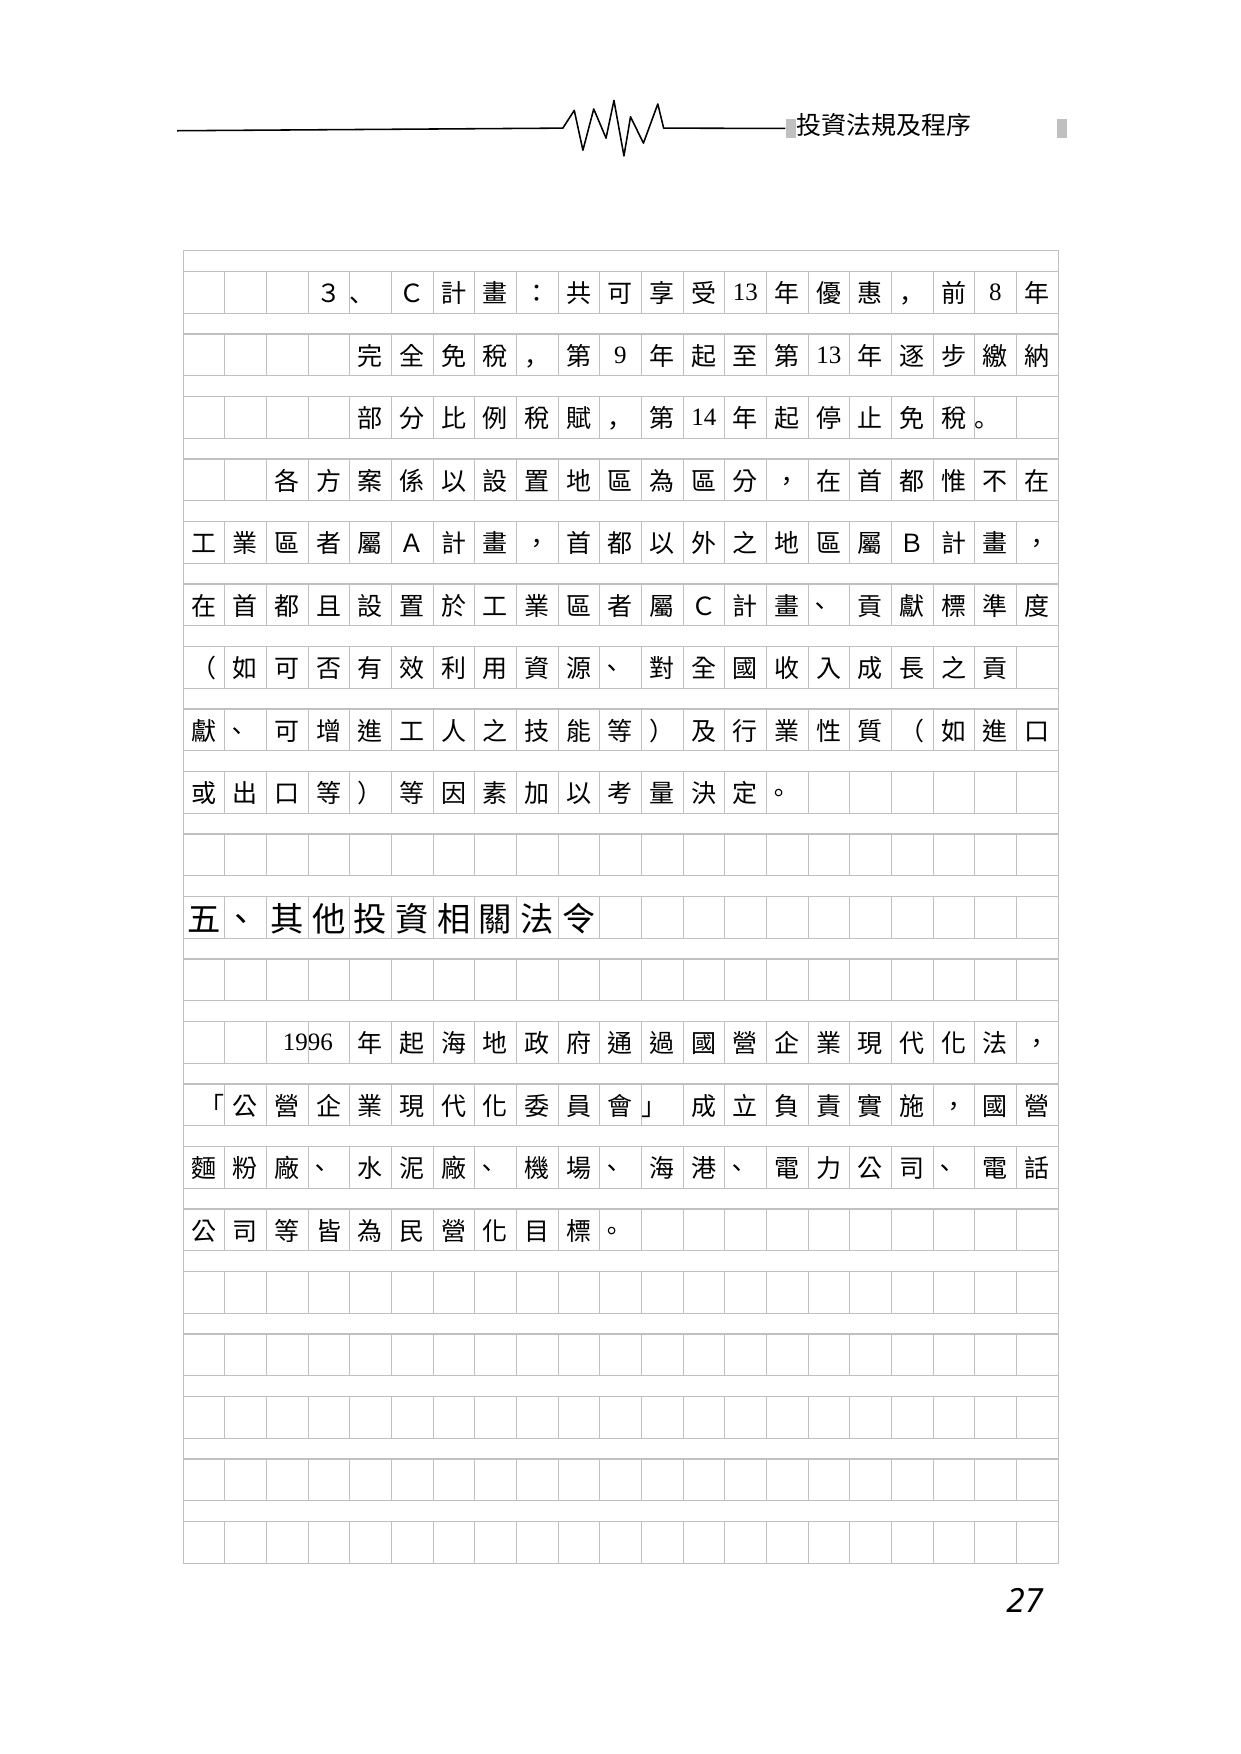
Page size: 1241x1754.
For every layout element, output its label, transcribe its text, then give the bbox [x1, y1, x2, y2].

text 1996年起海地政府通過國營企業現代化法，「公營企業現代化委員會」成立負責實施，國營麵粉廠、水泥廠、機場、海港、電力公司、電話公司等皆為民營化目標。 [975, 1022, 1016, 1063]
text ３ [309, 272, 349, 313]
text 各方案係以設置地區為區分，在首都惟不在工業區者屬Ａ計畫，首都以外之地區屬Ｂ計畫，在首都且設置於工業區者屬Ｃ計畫、貢獻標準度（如可否有效利用資源、對全國收入成長之貢獻、可增進工人之技能等）及行業性質（如進口或出口等）等因素加以考量決定。 [184, 689, 1058, 708]
text 1996年起海地政府通過國營企業現代化法，「公營企業現代化委員會」成立負責實施，國營麵粉廠、水泥廠、機場、海港、電力公司、電話公司等皆為民營化目標。 [1017, 1085, 1058, 1125]
text 1996年起海地政府通過國營企業現代化法，「公營企業現代化委員會」成立負責實施，國營麵粉廠、水泥廠、機場、海港、電力公司、電話公司等皆為民營化目標。 [725, 1147, 766, 1188]
text [281, 376, 1058, 396]
text 1996年起海地政府通過國營企業現代化法，「公營企業現代化委員會」成立負責實施，國營麵粉廠、水泥廠、機場、海港、電力公司、電話公司等皆為民營化目標。 [350, 1022, 391, 1063]
text 資 [392, 897, 433, 938]
text 1996年起海地政府通過國營企業現代化法，「公營企業現代化委員會」成立負責實施，國營麵粉廠、水泥廠、機場、海港、電力公司、電話公司等皆為民營化目標。 [267, 1022, 308, 1063]
text 1996年起海地政府通過國營企業現代化法，「公營企業現代化委員會」成立負責實施，國營麵粉廠、水泥廠、機場、海港、電力公司、電話公司等皆為民營化目標。 [1017, 1147, 1058, 1188]
text 1996年起海地政府通過國營企業現代化法，「公營企業現代化委員會」成立負責實施，國營麵粉廠、水泥廠、機場、海港、電力公司、電話公司等皆為民營化目標。 [392, 1147, 433, 1188]
text 各方案係以設置地區為區分，在首都惟不在工業區者屬Ａ計畫，首都以外之地區屬Ｂ計畫，在首都且設置於工業區者屬Ｃ計畫、貢獻標準度（如可否有效利用資源、對全國收入成長之貢獻、可增進工人之技能等）及行業性質（如進口或出口等）等因素加以考量決定。 [184, 626, 1058, 646]
text ， [600, 397, 641, 438]
text 1996年起海地政府通過國營企業現代化法，「公營企業現代化委員會」成立負責實施，國營麵粉廠、水泥廠、機場、海港、電力公司、電話公司等皆為民營化目標。 [350, 1147, 391, 1188]
text ， [892, 272, 933, 313]
text 年 [1017, 272, 1058, 313]
text 1996年起海地政府通過國營企業現代化法，「公營企業現代化委員會」成立負責實施，國營麵粉廠、水泥廠、機場、海港、電力公司、電話公司等皆為民營化目標。 [559, 1147, 599, 1188]
text 繳 [975, 335, 1016, 375]
text 計 [434, 272, 474, 313]
text 年 [767, 272, 808, 313]
text 相 [434, 897, 474, 938]
text 1996年起海地政府通過國營企業現代化法，「公營企業現代化委員會」成立負責實施，國營麵粉廠、水泥廠、機場、海港、電力公司、電話公司等皆為民營化目標。 [309, 1147, 349, 1188]
text 1996年起海地政府通過國營企業現代化法，「公營企業現代化委員會」成立負責實施，國營麵粉廠、水泥廠、機場、海港、電力公司、電話公司等皆為民營化目標。 [184, 1126, 1058, 1146]
text 1996年起海地政府通過國營企業現代化法，「公營企業現代化委員會」成立負責實施，國營麵粉廠、水泥廠、機場、海港、電力公司、電話公司等皆為民營化目標。 [309, 1022, 349, 1063]
text [642, 897, 683, 938]
text ， [517, 335, 558, 375]
text 1996年起海地政府通過國營企業現代化法，「公營企業現代化委員會」成立負責實施，國營麵粉廠、水泥廠、機場、海港、電力公司、電話公司等皆為民營化目標。 [1017, 1022, 1058, 1063]
text 9 [600, 335, 641, 375]
text 關 [475, 897, 516, 938]
text 1996年起海地政府通過國營企業現代化法，「公營企業現代化委員會」成立負責實施，國營麵粉廠、水泥廠、機場、海港、電力公司、電話公司等皆為民營化目標。 [517, 1210, 558, 1250]
text [184, 876, 1058, 896]
text Ｃ [392, 272, 433, 313]
text 法 [517, 897, 558, 938]
text 1996年起海地政府通過國營企業現代化法，「公營企業現代化委員會」成立負責實施，國營麵粉廠、水泥廠、機場、海港、電力公司、電話公司等皆為民營化目標。 [892, 1085, 933, 1125]
text 1996年起海地政府通過國營企業現代化法，「公營企業現代化委員會」成立負責實施，國營麵粉廠、水泥廠、機場、海港、電力公司、電話公司等皆為民營化目標。 [434, 1210, 474, 1250]
text 1996年起海地政府通過國營企業現代化法，「公營企業現代化委員會」成立負責實施，國營麵粉廠、水泥廠、機場、海港、電力公司、電話公司等皆為民營化目標。 [559, 1210, 599, 1250]
text 各方案係以設置地區為區分，在首都惟不在工業區者屬Ａ計畫，首都以外之地區屬Ｂ計畫，在首都且設置於工業區者屬Ｃ計畫、貢獻標準度（如可否有效利用資源、對全國收入成長之貢獻、可增進工人之技能等）及行業性質（如進口或出口等）等因素加以考量決定。 [184, 439, 1058, 458]
text 、 [350, 272, 391, 313]
text 稅 [475, 335, 516, 375]
text 可 [600, 272, 641, 313]
text 各方案係以設置地區為區分，在首都惟不在工業區者屬Ａ計畫，首都以外之地區屬Ｂ計畫，在首都且設置於工業區者屬Ｃ計畫、貢獻標準度（如可否有效利用資源、對全國收入成長之貢獻、可增進工人之技能等）及行業性質（如進口或出口等）等因素加以考量決定。 [184, 564, 1058, 583]
text 1996年起海地政府通過國營企業現代化法，「公營企業現代化委員會」成立負責實施，國營麵粉廠、水泥廠、機場、海港、電力公司、電話公司等皆為民營化目標。 [934, 1210, 974, 1250]
text 1996年起海地政府通過國營企業現代化法，「公營企業現代化委員會」成立負責實施，國營麵粉廠、水泥廠、機場、海港、電力公司、電話公司等皆為民營化目標。 [850, 1022, 891, 1063]
text 賦 [559, 397, 599, 438]
text 1996年起海地政府通過國營企業現代化法，「公營企業現代化委員會」成立負責實施，國營麵粉廠、水泥廠、機場、海港、電力公司、電話公司等皆為民營化目標。 [225, 1147, 266, 1188]
text 1996年起海地政府通過國營企業現代化法，「公營企業現代化委員會」成立負責實施，國營麵粉廠、水泥廠、機場、海港、電力公司、電話公司等皆為民營化目標。 [600, 1210, 641, 1250]
text 稅 [517, 397, 558, 438]
text 1996年起海地政府通過國營企業現代化法，「公營企業現代化委員會」成立負責實施，國營麵粉廠、水泥廠、機場、海港、電力公司、電話公司等皆為民營化目標。 [392, 1022, 433, 1063]
text 1996年起海地政府通過國營企業現代化法，「公營企業現代化委員會」成立負責實施，國營麵粉廠、水泥廠、機場、海港、電力公司、電話公司等皆為民營化目標。 [642, 1085, 683, 1125]
text [600, 897, 641, 938]
text 1996年起海地政府通過國營企業現代化法，「公營企業現代化委員會」成立負責實施，國營麵粉廠、水泥廠、機場、海港、電力公司、電話公司等皆為民營化目標。 [809, 1147, 849, 1188]
text 1996年起海地政府通過國營企業現代化法，「公營企業現代化委員會」成立負責實施，國營麵粉廠、水泥廠、機場、海港、電力公司、電話公司等皆為民營化目標。 [225, 1085, 266, 1125]
text 停 [809, 397, 849, 438]
text 1996年起海地政府通過國營企業現代化法，「公營企業現代化委員會」成立負責實施，國營麵粉廠、水泥廠、機場、海港、電力公司、電話公司等皆為民營化目標。 [975, 1147, 1016, 1188]
text 1996年起海地政府通過國營企業現代化法，「公營企業現代化委員會」成立負責實施，國營麵粉廠、水泥廠、機場、海港、電力公司、電話公司等皆為民營化目標。 [475, 1085, 516, 1125]
text 1996年起海地政府通過國營企業現代化法，「公營企業現代化委員會」成立負責實施，國營麵粉廠、水泥廠、機場、海港、電力公司、電話公司等皆為民營化目標。 [934, 1147, 974, 1188]
text 1996年起海地政府通過國營企業現代化法，「公營企業現代化委員會」成立負責實施，國營麵粉廠、水泥廠、機場、海港、電力公司、電話公司等皆為民營化目標。 [684, 1147, 724, 1188]
text 例 [475, 397, 516, 438]
text 1996年起海地政府通過國營企業現代化法，「公營企業現代化委員會」成立負責實施，國營麵粉廠、水泥廠、機場、海港、電力公司、電話公司等皆為民營化目標。 [475, 1022, 516, 1063]
text 1996年起海地政府通過國營企業現代化法，「公營企業現代化委員會」成立負責實施，國營麵粉廠、水泥廠、機場、海港、電力公司、電話公司等皆為民營化目標。 [600, 1022, 641, 1063]
text 1996年起海地政府通過國營企業現代化法，「公營企業現代化委員會」成立負責實施，國營麵粉廠、水泥廠、機場、海港、電力公司、電話公司等皆為民營化目標。 [392, 1085, 433, 1125]
text 1996年起海地政府通過國營企業現代化法，「公營企業現代化委員會」成立負責實施，國營麵粉廠、水泥廠、機場、海港、電力公司、電話公司等皆為民營化目標。 [767, 1085, 808, 1125]
text 各方案係以設置地區為區分，在首都惟不在工業區者屬Ａ計畫，首都以外之地區屬Ｂ計畫，在首都且設置於工業區者屬Ｃ計畫、貢獻標準度（如可否有效利用資源、對全國收入成長之貢獻、可增進工人之技能等）及行業性質（如進口或出口等）等因素加以考量決定。 [184, 751, 1058, 771]
text 投 [350, 897, 391, 938]
text 1996年起海地政府通過國營企業現代化法，「公營企業現代化委員會」成立負責實施，國營麵粉廠、水泥廠、機場、海港、電力公司、電話公司等皆為民營化目標。 [559, 1085, 599, 1125]
text 前 [934, 272, 974, 313]
text [281, 272, 308, 313]
text 畫 [475, 272, 516, 313]
text 部 [350, 397, 391, 438]
text 1996年起海地政府通過國營企業現代化法，「公營企業現代化委員會」成立負責實施，國營麵粉廠、水泥廠、機場、海港、電力公司、電話公司等皆為民營化目標。 [559, 1022, 599, 1063]
text 1996年起海地政府通過國營企業現代化法，「公營企業現代化委員會」成立負責實施，國營麵粉廠、水泥廠、機場、海港、電力公司、電話公司等皆為民營化目標。 [892, 1022, 933, 1063]
text 。 [975, 397, 1016, 438]
text 1996年起海地政府通過國營企業現代化法，「公營企業現代化委員會」成立負責實施，國營麵粉廠、水泥廠、機場、海港、電力公司、電話公司等皆為民營化目標。 [184, 1210, 224, 1250]
text 1996年起海地政府通過國營企業現代化法，「公營企業現代化委員會」成立負責實施，國營麵粉廠、水泥廠、機場、海港、電力公司、電話公司等皆為民營化目標。 [850, 1085, 891, 1125]
text [934, 897, 974, 938]
text ： [517, 272, 558, 313]
text 完 [350, 335, 391, 375]
text 1996年起海地政府通過國營企業現代化法，「公營企業現代化委員會」成立負責實施，國營麵粉廠、水泥廠、機場、海港、電力公司、電話公司等皆為民營化目標。 [350, 1085, 391, 1125]
text 13 [809, 335, 849, 375]
text 免 [434, 335, 474, 375]
text 1996年起海地政府通過國營企業現代化法，「公營企業現代化委員會」成立負責實施，國營麵粉廠、水泥廠、機場、海港、電力公司、電話公司等皆為民營化目標。 [600, 1085, 641, 1125]
text 享 [642, 272, 683, 313]
text 1996年起海地政府通過國營企業現代化法，「公營企業現代化委員會」成立負責實施，國營麵粉廠、水泥廠、機場、海港、電力公司、電話公司等皆為民營化目標。 [184, 1064, 1058, 1083]
text 止 [850, 397, 891, 438]
text 1996年起海地政府通過國營企業現代化法，「公營企業現代化委員會」成立負責實施，國營麵粉廠、水泥廠、機場、海港、電力公司、電話公司等皆為民營化目標。 [850, 1147, 891, 1188]
text 1996年起海地政府通過國營企業現代化法，「公營企業現代化委員會」成立負責實施，國營麵粉廠、水泥廠、機場、海港、電力公司、電話公司等皆為民營化目標。 [350, 1210, 391, 1250]
text 1996年起海地政府通過國營企業現代化法，「公營企業現代化委員會」成立負責實施，國營麵粉廠、水泥廠、機場、海港、電力公司、電話公司等皆為民營化目標。 [767, 1210, 808, 1250]
text 稅 [934, 397, 974, 438]
text [281, 251, 1058, 271]
text 1996年起海地政府通過國營企業現代化法，「公營企業現代化委員會」成立負責實施，國營麵粉廠、水泥廠、機場、海港、電力公司、電話公司等皆為民營化目標。 [225, 1210, 266, 1250]
text 1996年起海地政府通過國營企業現代化法，「公營企業現代化委員會」成立負責實施，國營麵粉廠、水泥廠、機場、海港、電力公司、電話公司等皆為民營化目標。 [434, 1022, 474, 1063]
text 1996年起海地政府通過國營企業現代化法，「公營企業現代化委員會」成立負責實施，國營麵粉廠、水泥廠、機場、海港、電力公司、電話公司等皆為民營化目標。 [184, 1189, 1058, 1208]
text 受 [684, 272, 724, 313]
text 1996年起海地政府通過國營企業現代化法，「公營企業現代化委員會」成立負責實施，國營麵粉廠、水泥廠、機場、海港、電力公司、電話公司等皆為民營化目標。 [184, 1001, 1058, 1021]
text [281, 314, 1058, 333]
text 13 [725, 272, 766, 313]
text 1996年起海地政府通過國營企業現代化法，「公營企業現代化委員會」成立負責實施，國營麵粉廠、水泥廠、機場、海港、電力公司、電話公司等皆為民營化目標。 [642, 1210, 683, 1250]
text 1996年起海地政府通過國營企業現代化法，「公營企業現代化委員會」成立負責實施，國營麵粉廠、水泥廠、機場、海港、電力公司、電話公司等皆為民營化目標。 [642, 1147, 683, 1188]
text 1996年起海地政府通過國營企業現代化法，「公營企業現代化委員會」成立負責實施，國營麵粉廠、水泥廠、機場、海港、電力公司、電話公司等皆為民營化目標。 [684, 1022, 724, 1063]
text 年 [725, 397, 766, 438]
text 納 [1017, 335, 1058, 375]
text 1996年起海地政府通過國營企業現代化法，「公營企業現代化委員會」成立負責實施，國營麵粉廠、水泥廠、機場、海港、電力公司、電話公司等皆為民營化目標。 [600, 1147, 641, 1188]
text 1996年起海地政府通過國營企業現代化法，「公營企業現代化委員會」成立負責實施，國營麵粉廠、水泥廠、機場、海港、電力公司、電話公司等皆為民營化目標。 [767, 1022, 808, 1063]
text 第 [559, 335, 599, 375]
text [725, 897, 766, 938]
text 1996年起海地政府通過國營企業現代化法，「公營企業現代化委員會」成立負責實施，國營麵粉廠、水泥廠、機場、海港、電力公司、電話公司等皆為民營化目標。 [475, 1210, 516, 1250]
text 1996年起海地政府通過國營企業現代化法，「公營企業現代化委員會」成立負責實施，國營麵粉廠、水泥廠、機場、海港、電力公司、電話公司等皆為民營化目標。 [184, 1085, 224, 1125]
text 1996年起海地政府通過國營企業現代化法，「公營企業現代化委員會」成立負責實施，國營麵粉廠、水泥廠、機場、海港、電力公司、電話公司等皆為民營化目標。 [517, 1147, 558, 1188]
text 1996年起海地政府通過國營企業現代化法，「公營企業現代化委員會」成立負責實施，國營麵粉廠、水泥廠、機場、海港、電力公司、電話公司等皆為民營化目標。 [434, 1085, 474, 1125]
text 年 [642, 335, 683, 375]
text 第 [642, 397, 683, 438]
text 1996年起海地政府通過國營企業現代化法，「公營企業現代化委員會」成立負責實施，國營麵粉廠、水泥廠、機場、海港、電力公司、電話公司等皆為民營化目標。 [892, 1147, 933, 1188]
text 1996年起海地政府通過國營企業現代化法，「公營企業現代化委員會」成立負責實施，國營麵粉廠、水泥廠、機場、海港、電力公司、電話公司等皆為民營化目標。 [267, 1210, 308, 1250]
text 1996年起海地政府通過國營企業現代化法，「公營企業現代化委員會」成立負責實施，國營麵粉廠、水泥廠、機場、海港、電力公司、電話公司等皆為民營化目標。 [684, 1085, 724, 1125]
text 1996年起海地政府通過國營企業現代化法，「公營企業現代化委員會」成立負責實施，國營麵粉廠、水泥廠、機場、海港、電力公司、電話公司等皆為民營化目標。 [392, 1210, 433, 1250]
text [1017, 397, 1058, 438]
text 1996年起海地政府通過國營企業現代化法，「公營企業現代化委員會」成立負責實施，國營麵粉廠、水泥廠、機場、海港、電力公司、電話公司等皆為民營化目標。 [267, 1147, 308, 1188]
text 1996年起海地政府通過國營企業現代化法，「公營企業現代化委員會」成立負責實施，國營麵粉廠、水泥廠、機場、海港、電力公司、電話公司等皆為民營化目標。 [517, 1022, 558, 1063]
text 1996年起海地政府通過國營企業現代化法，「公營企業現代化委員會」成立負責實施，國營麵粉廠、水泥廠、機場、海港、電力公司、電話公司等皆為民營化目標。 [475, 1147, 516, 1188]
text 1996年起海地政府通過國營企業現代化法，「公營企業現代化委員會」成立負責實施，國營麵粉廠、水泥廠、機場、海港、電力公司、電話公司等皆為民營化目標。 [517, 1085, 558, 1125]
text 年 [850, 335, 891, 375]
text 1996年起海地政府通過國營企業現代化法，「公營企業現代化委員會」成立負責實施，國營麵粉廠、水泥廠、機場、海港、電力公司、電話公司等皆為民營化目標。 [184, 1022, 224, 1063]
text 、 [225, 897, 266, 938]
text 1996年起海地政府通過國營企業現代化法，「公營企業現代化委員會」成立負責實施，國營麵粉廠、水泥廠、機場、海港、電力公司、電話公司等皆為民營化目標。 [309, 1210, 349, 1250]
text 比 [434, 397, 474, 438]
text [892, 897, 933, 938]
text 五 [184, 897, 224, 938]
text 令 [559, 897, 599, 938]
text 1996年起海地政府通過國營企業現代化法，「公營企業現代化委員會」成立負責實施，國營麵粉廠、水泥廠、機場、海港、電力公司、電話公司等皆為民營化目標。 [934, 1085, 974, 1125]
text 1996年起海地政府通過國營企業現代化法，「公營企業現代化委員會」成立負責實施，國營麵粉廠、水泥廠、機場、海港、電力公司、電話公司等皆為民營化目標。 [934, 1022, 974, 1063]
text 1996年起海地政府通過國營企業現代化法，「公營企業現代化委員會」成立負責實施，國營麵粉廠、水泥廠、機場、海港、電力公司、電話公司等皆為民營化目標。 [850, 1210, 891, 1250]
text [850, 897, 891, 938]
text 分 [392, 397, 433, 438]
text 其 [267, 897, 308, 938]
text [767, 897, 808, 938]
text 起 [767, 397, 808, 438]
text [975, 897, 1016, 938]
text [809, 897, 849, 938]
text 14 [684, 397, 724, 438]
text 1996年起海地政府通過國營企業現代化法，「公營企業現代化委員會」成立負責實施，國營麵粉廠、水泥廠、機場、海港、電力公司、電話公司等皆為民營化目標。 [975, 1085, 1016, 1125]
text 1996年起海地政府通過國營企業現代化法，「公營企業現代化委員會」成立負責實施，國營麵粉廠、水泥廠、機場、海港、電力公司、電話公司等皆為民營化目標。 [725, 1085, 766, 1125]
text 1996年起海地政府通過國營企業現代化法，「公營企業現代化委員會」成立負責實施，國營麵粉廠、水泥廠、機場、海港、電力公司、電話公司等皆為民營化目標。 [809, 1022, 849, 1063]
text 第 [767, 335, 808, 375]
text 至 [725, 335, 766, 375]
text 1996年起海地政府通過國營企業現代化法，「公營企業現代化委員會」成立負責實施，國營麵粉廠、水泥廠、機場、海港、電力公司、電話公司等皆為民營化目標。 [225, 1022, 266, 1063]
text 1996年起海地政府通過國營企業現代化法，「公營企業現代化委員會」成立負責實施，國營麵粉廠、水泥廠、機場、海港、電力公司、電話公司等皆為民營化目標。 [309, 1085, 349, 1125]
text 他 [309, 897, 349, 938]
text 1996年起海地政府通過國營企業現代化法，「公營企業現代化委員會」成立負責實施，國營麵粉廠、水泥廠、機場、海港、電力公司、電話公司等皆為民營化目標。 [892, 1210, 933, 1250]
text [281, 335, 308, 375]
text 步 [934, 335, 974, 375]
text 1996年起海地政府通過國營企業現代化法，「公營企業現代化委員會」成立負責實施，國營麵粉廠、水泥廠、機場、海港、電力公司、電話公司等皆為民營化目標。 [767, 1147, 808, 1188]
text 1996年起海地政府通過國營企業現代化法，「公營企業現代化委員會」成立負責實施，國營麵粉廠、水泥廠、機場、海港、電力公司、電話公司等皆為民營化目標。 [434, 1147, 474, 1188]
text [1017, 897, 1058, 938]
text 1996年起海地政府通過國營企業現代化法，「公營企業現代化委員會」成立負責實施，國營麵粉廠、水泥廠、機場、海港、電力公司、電話公司等皆為民營化目標。 [725, 1022, 766, 1063]
text [309, 335, 349, 375]
text 逐 [892, 335, 933, 375]
text 8 [975, 272, 1016, 313]
text 1996年起海地政府通過國營企業現代化法，「公營企業現代化委員會」成立負責實施，國營麵粉廠、水泥廠、機場、海港、電力公司、電話公司等皆為民營化目標。 [809, 1085, 849, 1125]
text 全 [392, 335, 433, 375]
text 起 [684, 335, 724, 375]
text [684, 897, 724, 938]
text 共 [559, 272, 599, 313]
text [309, 397, 349, 438]
text 1996年起海地政府通過國營企業現代化法，「公營企業現代化委員會」成立負責實施，國營麵粉廠、水泥廠、機場、海港、電力公司、電話公司等皆為民營化目標。 [684, 1210, 724, 1250]
text 1996年起海地政府通過國營企業現代化法，「公營企業現代化委員會」成立負責實施，國營麵粉廠、水泥廠、機場、海港、電力公司、電話公司等皆為民營化目標。 [809, 1210, 849, 1250]
text 1996年起海地政府通過國營企業現代化法，「公營企業現代化委員會」成立負責實施，國營麵粉廠、水泥廠、機場、海港、電力公司、電話公司等皆為民營化目標。 [642, 1022, 683, 1063]
text 惠 [850, 272, 891, 313]
text 優 [809, 272, 849, 313]
text 1996年起海地政府通過國營企業現代化法，「公營企業現代化委員會」成立負責實施，國營麵粉廠、水泥廠、機場、海港、電力公司、電話公司等皆為民營化目標。 [267, 1085, 308, 1125]
text [281, 397, 308, 438]
text 各方案係以設置地區為區分，在首都惟不在工業區者屬Ａ計畫，首都以外之地區屬Ｂ計畫，在首都且設置於工業區者屬Ｃ計畫、貢獻標準度（如可否有效利用資源、對全國收入成長之貢獻、可增進工人之技能等）及行業性質（如進口或出口等）等因素加以考量決定。 [184, 501, 1058, 521]
text 1996年起海地政府通過國營企業現代化法，「公營企業現代化委員會」成立負責實施，國營麵粉廠、水泥廠、機場、海港、電力公司、電話公司等皆為民營化目標。 [184, 1147, 224, 1188]
text 1996年起海地政府通過國營企業現代化法，「公營企業現代化委員會」成立負責實施，國營麵粉廠、水泥廠、機場、海港、電力公司、電話公司等皆為民營化目標。 [975, 1210, 1016, 1250]
text 1996年起海地政府通過國營企業現代化法，「公營企業現代化委員會」成立負責實施，國營麵粉廠、水泥廠、機場、海港、電力公司、電話公司等皆為民營化目標。 [725, 1210, 766, 1250]
text 1996年起海地政府通過國營企業現代化法，「公營企業現代化委員會」成立負責實施，國營麵粉廠、水泥廠、機場、海港、電力公司、電話公司等皆為民營化目標。 [1017, 1210, 1058, 1250]
text 免 [892, 397, 933, 438]
